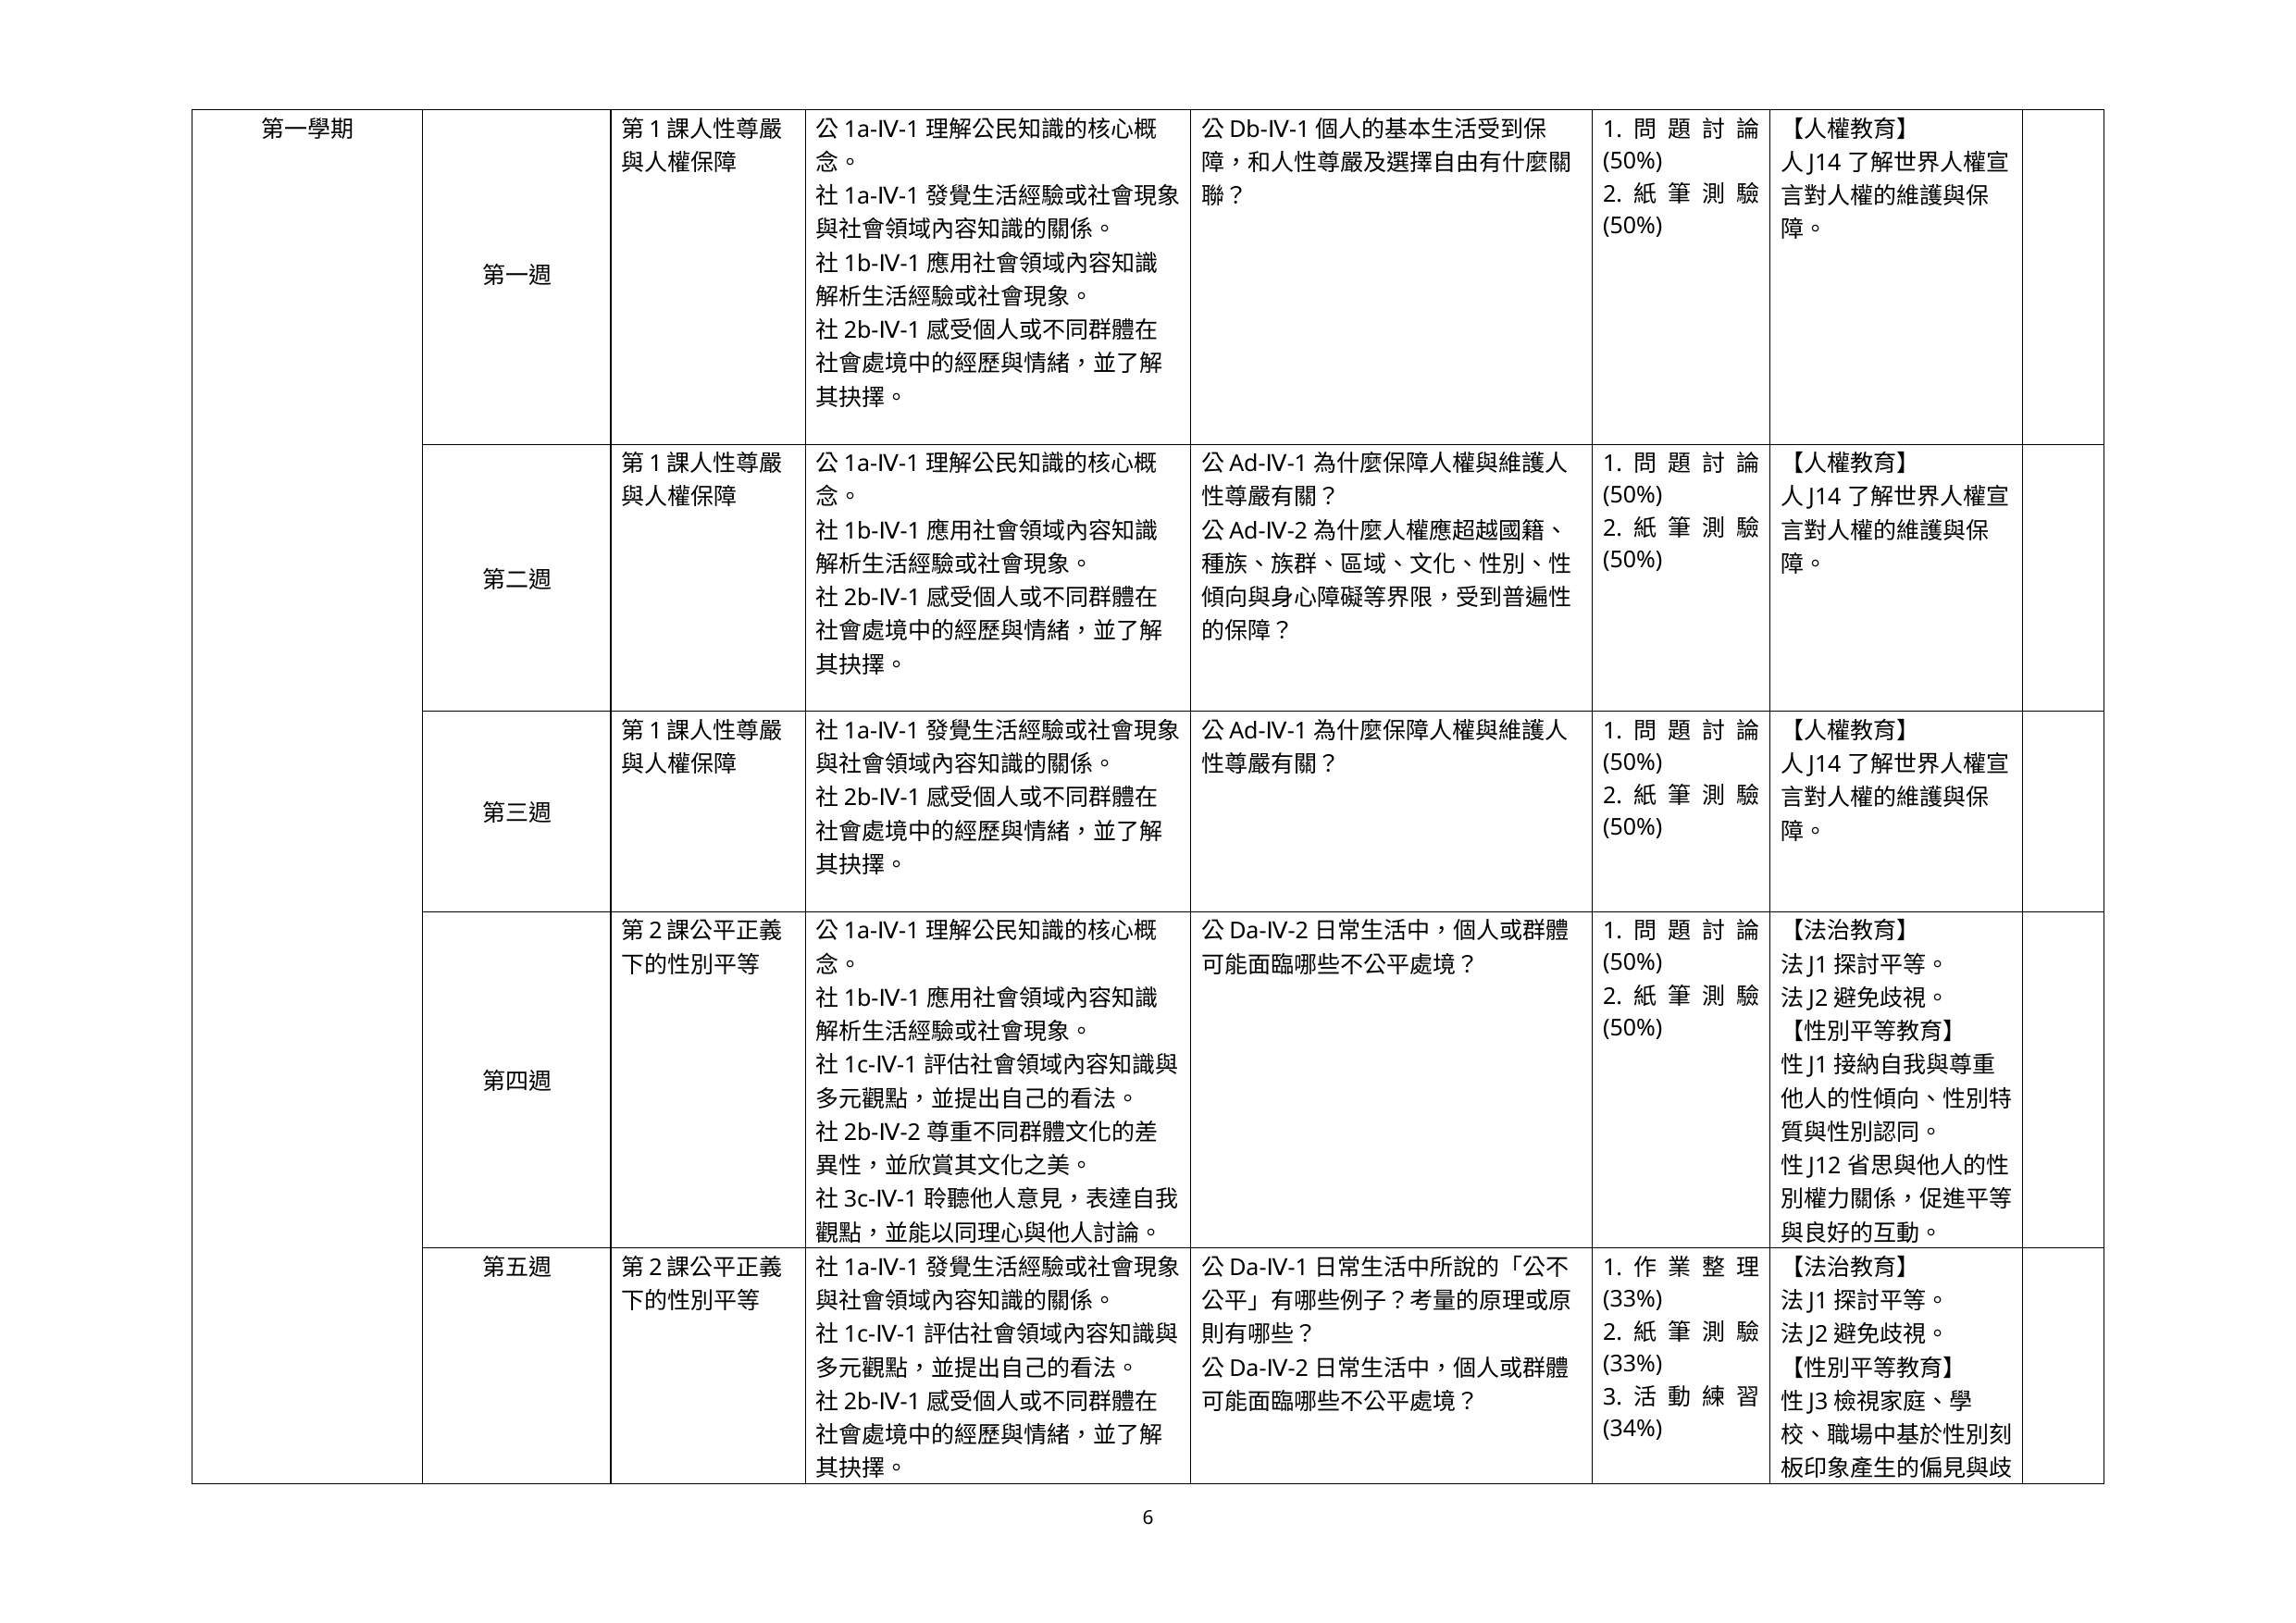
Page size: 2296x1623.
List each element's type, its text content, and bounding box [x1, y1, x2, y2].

table_cell 第五週 [423, 1248, 610, 1483]
table_cell 公1a-Ⅳ-1 理解公民知識的核心概念。 社1b-Ⅳ-1 應用社會領域內容知識解析生活經驗或社會現象。 社1c-Ⅳ-1 評估社會領域內容知識與多元觀點，並提出自己的看法。 社2b-Ⅳ-2 尊重不同群體文化的差異性，並欣賞其文化之美。 社3c-Ⅳ-1 聆聽他人意見，表達自我觀點，並能以同理心與他人討論。 [806, 912, 1190, 1247]
table_cell 社1a-Ⅳ-1 發覺生活經驗或社會現象與社會領域內容知識的關係。 社2b-Ⅳ-1 感受個人或不同群體在社會處境中的經歷與情緒，並了解其抉擇。 [806, 712, 1190, 911]
table_cell 第2課公平正義下的性別平等 [612, 912, 805, 1247]
table_cell 公Db-Ⅳ-1 個人的基本生活受到保障，和人性尊嚴及選擇自由有什麼關聯？ [1191, 110, 1592, 443]
table_cell 第1課人性尊嚴與人權保障 [612, 445, 805, 711]
table_cell 1.問題討論(50%) 2.紙筆測驗(50%) [1593, 110, 1769, 443]
table_cell [2023, 110, 2104, 443]
table_cell 第一學期 [192, 110, 422, 1483]
table_cell 【人權教育】 人J14 了解世界人權宣言對人權的維護與保障。 [1770, 445, 2022, 711]
table_cell 1.作業整理(33%) 2.紙筆測驗(33%) 3.活動練習(34%) [1593, 1248, 1769, 1483]
table_cell 【人權教育】 人J14 了解世界人權宣言對人權的維護與保障。 [1770, 712, 2022, 911]
table_cell 第一週 [423, 110, 610, 443]
table_cell [2023, 1248, 2104, 1483]
table_cell 【法治教育】 法J1 探討平等。 法J2 避免歧視。 【性別平等教育】 性J1 接納自我與尊重他人的性傾向、性別特質與性別認同。 性J12 省思與他人的性別權力關係，促進平等與良好的互動。 [1770, 912, 2022, 1247]
table_cell 公Da-Ⅳ-1 日常生活中所說的「公不公平」有哪些例子？考量的原理或原則有哪些？ 公Da-Ⅳ-2 日常生活中，個人或群體可能面臨哪些不公平處境？ [1191, 1248, 1592, 1483]
table_cell 第二週 [423, 445, 610, 711]
table_cell [2023, 445, 2104, 711]
table_cell [2023, 712, 2104, 911]
table_cell 第1課人性尊嚴與人權保障 [612, 110, 805, 443]
table_cell 公1a-Ⅳ-1 理解公民知識的核心概念。 社1a-Ⅳ-1 發覺生活經驗或社會現象與社會領域內容知識的關係。 社1b-Ⅳ-1 應用社會領域內容知識解析生活經驗或社會現象。 社2b-Ⅳ-1 感受個人或不同群體在社會處境中的經歷與情緒，並了解其抉擇。 [806, 110, 1190, 443]
table_cell 1.問題討論(50%) 2.紙筆測驗(50%) [1593, 712, 1769, 911]
table_cell 第2課公平正義下的性別平等 [612, 1248, 805, 1483]
table_cell 1.問題討論(50%) 2.紙筆測驗(50%) [1593, 445, 1769, 711]
table_cell 【法治教育】 法J1 探討平等。 法J2 避免歧視。 【性別平等教育】 性J3 檢視家庭、學校、職場中基於性別刻板印象產生的偏見與歧 [1770, 1248, 2022, 1483]
table_cell 公Ad-Ⅳ-1 為什麼保障人權與維護人性尊嚴有關？ 公Ad-Ⅳ-2 為什麼人權應超越國籍、種族、族群、區域、文化、性別、性傾向與身心障礙等界限，受到普遍性的保障？ [1191, 445, 1592, 711]
table_cell 第三週 [423, 712, 610, 911]
table_cell 公Da-Ⅳ-2 日常生活中，個人或群體可能面臨哪些不公平處境？ [1191, 912, 1592, 1247]
table_cell 1.問題討論(50%) 2.紙筆測驗(50%) [1593, 912, 1769, 1247]
table_cell 社1a-Ⅳ-1 發覺生活經驗或社會現象與社會領域內容知識的關係。 社1c-Ⅳ-1 評估社會領域內容知識與多元觀點，並提出自己的看法。 社2b-Ⅳ-1 感受個人或不同群體在社會處境中的經歷與情緒，並了解其抉擇。 [806, 1248, 1190, 1483]
table_cell 公Ad-Ⅳ-1 為什麼保障人權與維護人性尊嚴有關？ [1191, 712, 1592, 911]
table_cell 第1課人性尊嚴與人權保障 [612, 712, 805, 911]
table_cell [2023, 912, 2104, 1247]
table_cell 第四週 [423, 912, 610, 1247]
table_cell 【人權教育】 人J14 了解世界人權宣言對人權的維護與保障。 [1770, 110, 2022, 443]
table_cell 公1a-Ⅳ-1 理解公民知識的核心概念。 社1b-Ⅳ-1 應用社會領域內容知識解析生活經驗或社會現象。 社2b-Ⅳ-1 感受個人或不同群體在社會處境中的經歷與情緒，並了解其抉擇。 [806, 445, 1190, 711]
